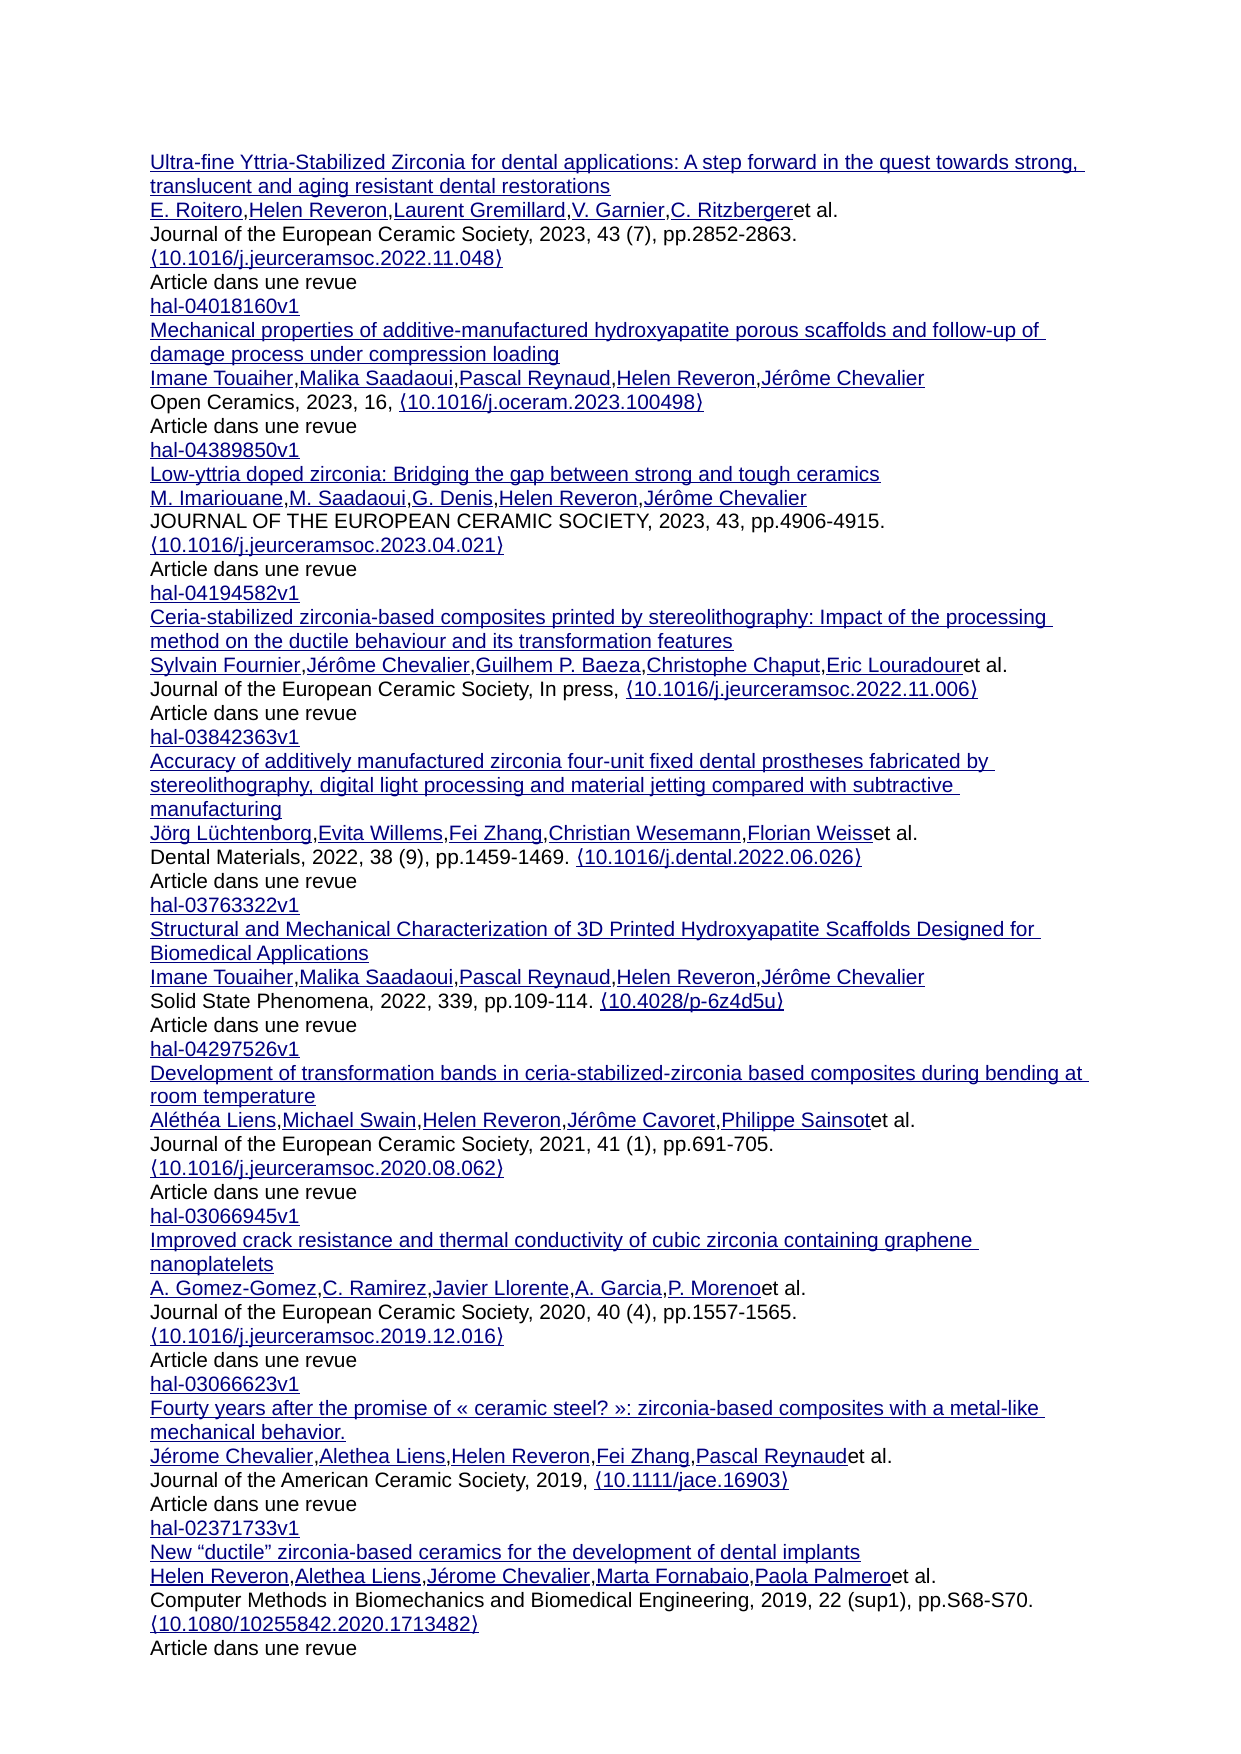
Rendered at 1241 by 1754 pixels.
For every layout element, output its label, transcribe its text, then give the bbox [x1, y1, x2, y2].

table_cell Development of transformation bands in ceria-stabilized-zirconia based composites during bending at room temperature Aléthéa Liens,Michael Swain,Helen Reveron,Jérôme Cavoret,Philippe Sainsotet al. Journal of the European Ceramic Society, 2021, 41 (1), pp.691-705. ⟨10.1016/j.jeurceramsoc.2020.08.062⟩ Article dans une revue hal-03066945v1 [150, 1060, 1090, 1228]
table_cell Mechanical properties of additive-manufactured hydroxyapatite porous scaffolds and follow-up of damage process under compression loading Imane Touaiher,Malika Saadaoui,Pascal Reynaud,Helen Reveron,Jérôme Chevalier Open Ceramics, 2023, 16, ⟨10.1016/j.oceram.2023.100498⟩ Article dans une revue hal-04389850v1 [150, 318, 1090, 461]
table_cell Ultra-fine Yttria-Stabilized Zirconia for dental applications: A step forward in the quest towards strong, translucent and aging resistant dental restorations E. Roitero,Helen Reveron,Laurent Gremillard,V. Garnier,C. Ritzbergeret al. Journal of the European Ceramic Society, 2023, 43 (7), pp.2852-2863. ⟨10.1016/j.jeurceramsoc.2022.11.048⟩ Article dans une revue hal-04018160v1 [150, 150, 1090, 318]
table_cell Ceria-stabilized zirconia-based composites printed by stereolithography: Impact of the processing method on the ductile behaviour and its transformation features Sylvain Fournier,Jérôme Chevalier,Guilhem P. Baeza,Christophe Chaput,Eric Louradouret al. Journal of the European Ceramic Society, In press, ⟨10.1016/j.jeurceramsoc.2022.11.006⟩ Article dans une revue hal-03842363v1 [150, 605, 1090, 749]
table_cell Structural and Mechanical Characterization of 3D Printed Hydroxyapatite Scaffolds Designed for Biomedical Applications Imane Touaiher,Malika Saadaoui,Pascal Reynaud,Helen Reveron,Jérôme Chevalier Solid State Phenomena, 2022, 339, pp.109-114. ⟨10.4028/p-6z4d5u⟩ Article dans une revue hal-04297526v1 [150, 917, 1090, 1060]
table_cell Improved crack resistance and thermal conductivity of cubic zirconia containing graphene nanoplatelets A. Gomez-Gomez,C. Ramirez,Javier Llorente,A. Garcia,P. Morenoet al. Journal of the European Ceramic Society, 2020, 40 (4), pp.1557-1565. ⟨10.1016/j.jeurceramsoc.2019.12.016⟩ Article dans une revue hal-03066623v1 [150, 1228, 1090, 1396]
table_cell Low-yttria doped zirconia: Bridging the gap between strong and tough ceramics M. Imariouane,M. Saadaoui,G. Denis,Helen Reveron,Jérôme Chevalier JOURNAL OF THE EUROPEAN CERAMIC SOCIETY, 2023, 43, pp.4906-4915. ⟨10.1016/j.jeurceramsoc.2023.04.021⟩ Article dans une revue hal-04194582v1 [150, 461, 1090, 605]
table_cell Fourty years after the promise of « ceramic steel? »: zirconia‐based composites with a metal‐like mechanical behavior. Jérome Chevalier,Alethea Liens,Helen Reveron,Fei Zhang,Pascal Reynaudet al. Journal of the American Ceramic Society, 2019, ⟨10.1111/jace.16903⟩ Article dans une revue hal-02371733v1 [150, 1396, 1090, 1539]
table_cell New “ductile” zirconia-based ceramics for the development of dental implants Helen Reveron,Alethea Liens,Jérome Chevalier,Marta Fornabaio,Paola Palmeroet al. Computer Methods in Biomechanics and Biomedical Engineering, 2019, 22 (sup1), pp.S68-S70. ⟨10.1080/10255842.2020.1713482⟩ Article dans une revue [150, 1540, 1090, 1659]
table_cell Accuracy of additively manufactured zirconia four-unit fixed dental prostheses fabricated by stereolithography, digital light processing and material jetting compared with subtractive manufacturing Jörg Lüchtenborg,Evita Willems,Fei Zhang,Christian Wesemann,Florian Weisset al. Dental Materials, 2022, 38 (9), pp.1459-1469. ⟨10.1016/j.dental.2022.06.026⟩ Article dans une revue hal-03763322v1 [150, 749, 1090, 917]
